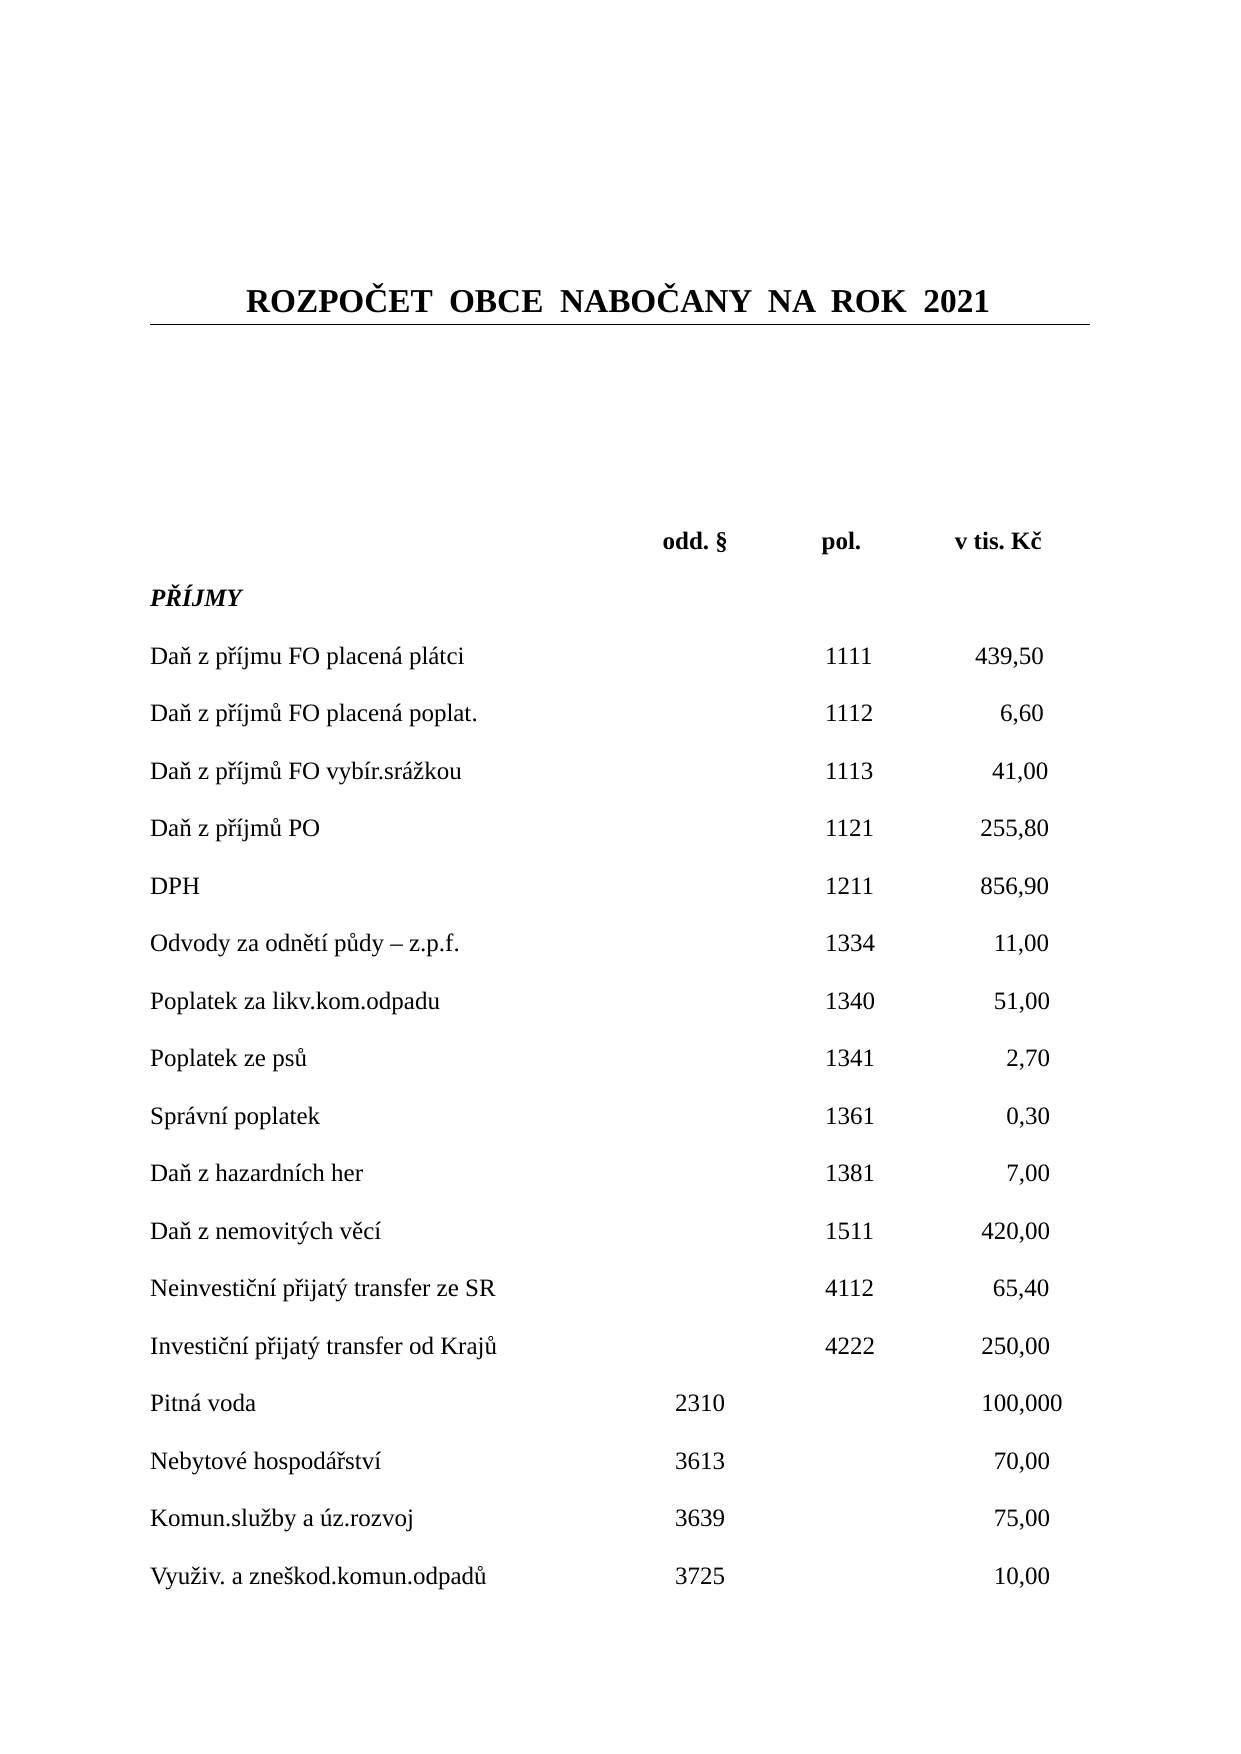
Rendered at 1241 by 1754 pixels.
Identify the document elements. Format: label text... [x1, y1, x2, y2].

text Daň z příjmů FO placená poplat. 1112 6,60 [150, 698, 1090, 727]
text Komun.služby a úz.rozvoj 3639 75,00 [150, 1503, 1090, 1532]
text Nebytové hospodářství 3613 70,00 [150, 1446, 1090, 1475]
text DPH 1211 856,90 [150, 871, 1090, 900]
text Správní poplatek 1361 0,30 [150, 1101, 1090, 1130]
text Pitná voda 2310 100,000 [150, 1388, 1090, 1417]
text PŘÍJMY [150, 583, 1090, 612]
text ROZPOČET OBCE NABOČANY NA ROK 2021 [150, 282, 1090, 324]
text Daň z příjmů PO 1121 255,80 [150, 813, 1090, 842]
text Poplatek ze psů 1341 2,70 [150, 1043, 1090, 1072]
text Daň z příjmu FO placená plátci 1111 439,50 [150, 641, 1090, 670]
text Daň z nemovitých věcí 1511 420,00 [150, 1216, 1090, 1245]
text Poplatek za likv.kom.odpadu 1340 51,00 [150, 986, 1090, 1015]
text Odvody za odnětí půdy – z.p.f. 1334 11,00 [150, 928, 1090, 957]
text Investiční přijatý transfer od Krajů 4222 250,00 [150, 1331, 1090, 1360]
text Daň z hazardních her 1381 7,00 [150, 1158, 1090, 1187]
text Daň z příjmů FO vybír.srážkou 1113 41,00 [150, 756, 1090, 785]
text Využiv. a zneškod.komun.odpadů 3725 10,00 [150, 1561, 1090, 1590]
text Neinvestiční přijatý transfer ze SR 4112 65,40 [150, 1273, 1090, 1302]
text odd. § pol. v tis. Kč [150, 526, 1090, 555]
